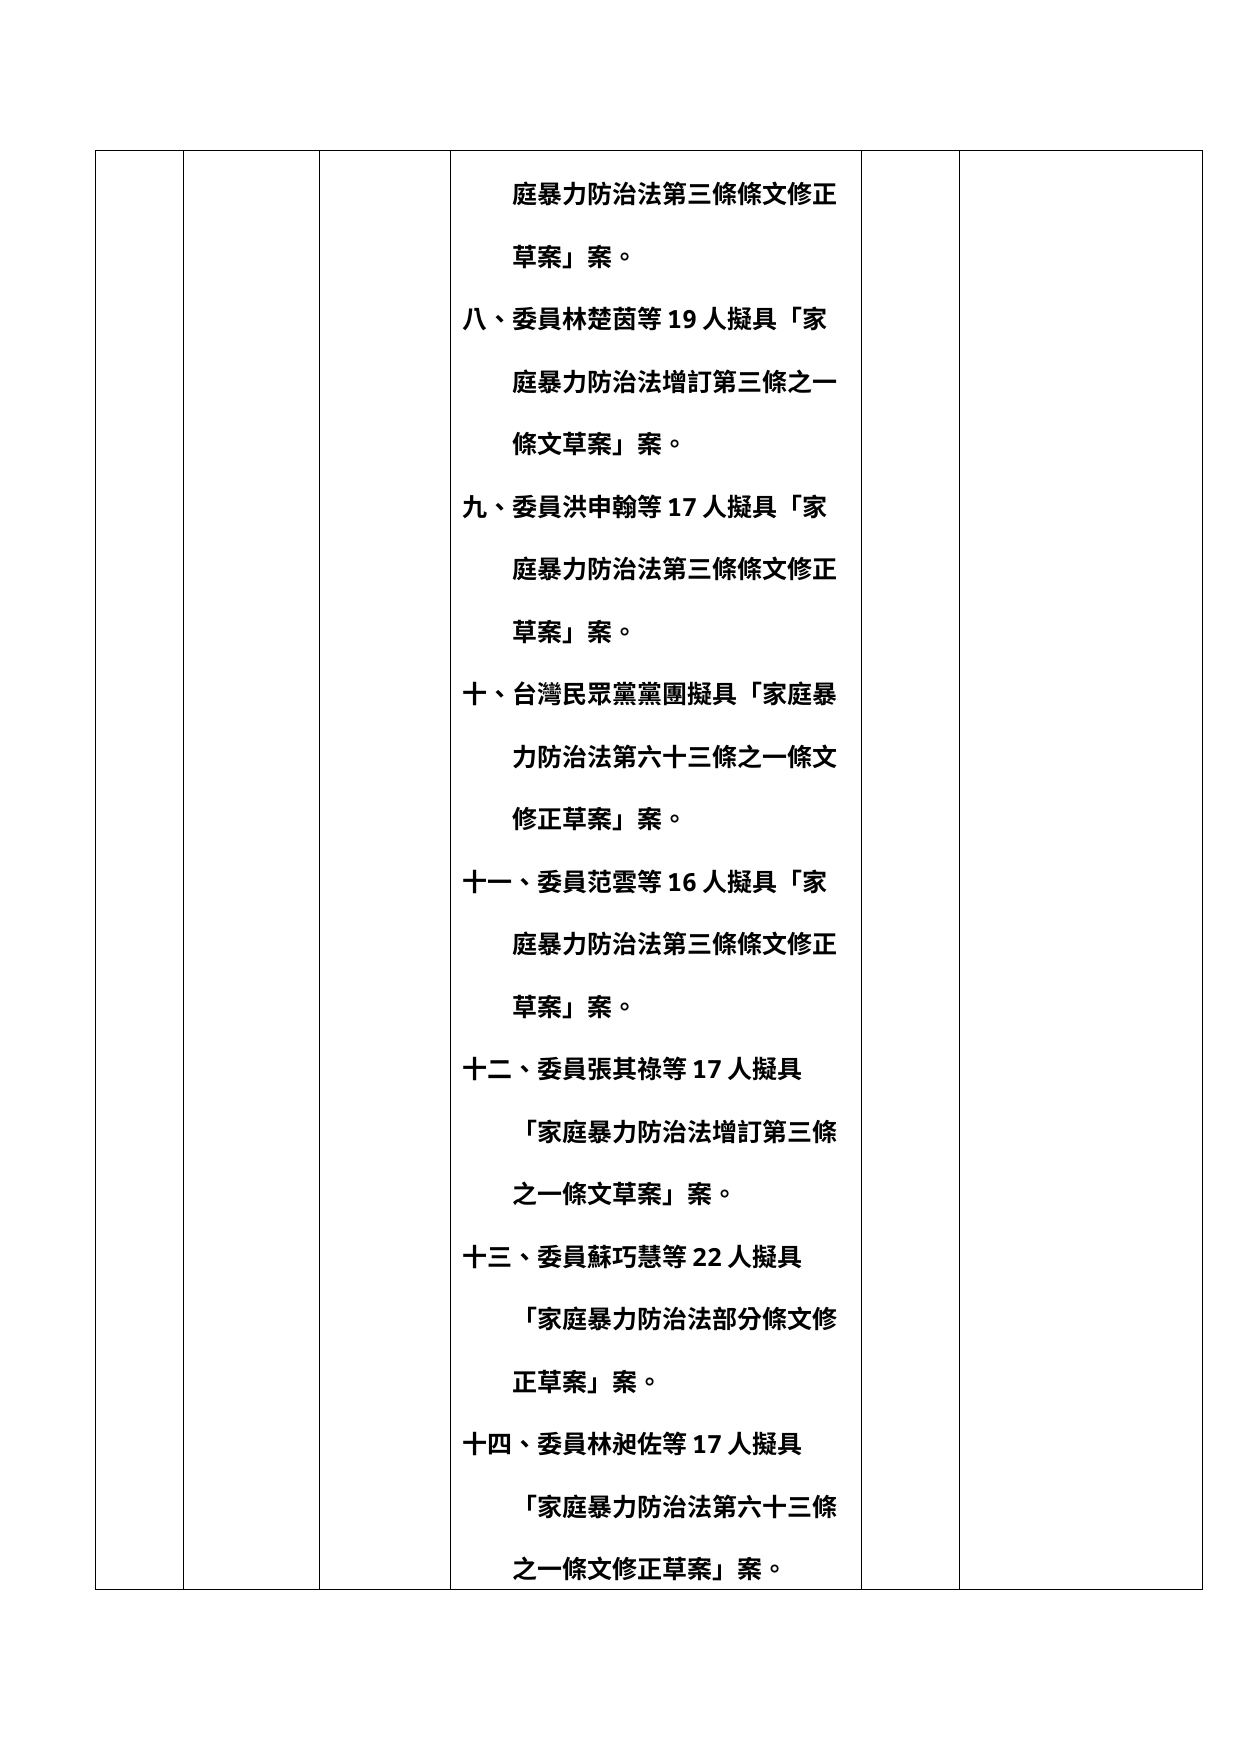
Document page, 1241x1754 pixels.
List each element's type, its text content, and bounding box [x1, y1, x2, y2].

table_cell 庭暴力防治法第三條條文修正草案」案。 八、委員林楚茵等19人擬具「家庭暴力防治法增訂第三條之一條文草案」案。 九、委員洪申翰等17人擬具「家庭暴力防治法第三條條文修正草案」案。 十、台灣民眾黨黨團擬具「家庭暴力防治法第六十三條之一條文修正草案」案。 十一、委員范雲等16人擬具「家庭暴力防治法第三條條文修正草案」案。 十二、委員張其祿等17人擬具「家庭暴力防治法增訂第三條之一條文草案」案。 十三、委員蘇巧慧等22人擬具「家庭暴力防治法部分條文修正草案」案。 十四、委員林昶佐等17人擬具「家庭暴力防治法第六十三條之一條文修正草案」案。 [451, 151, 861, 1589]
table_cell [960, 151, 1202, 1589]
table_cell [862, 151, 959, 1589]
table_cell [96, 151, 183, 1589]
table_cell [320, 151, 450, 1589]
table_cell [184, 151, 319, 1589]
